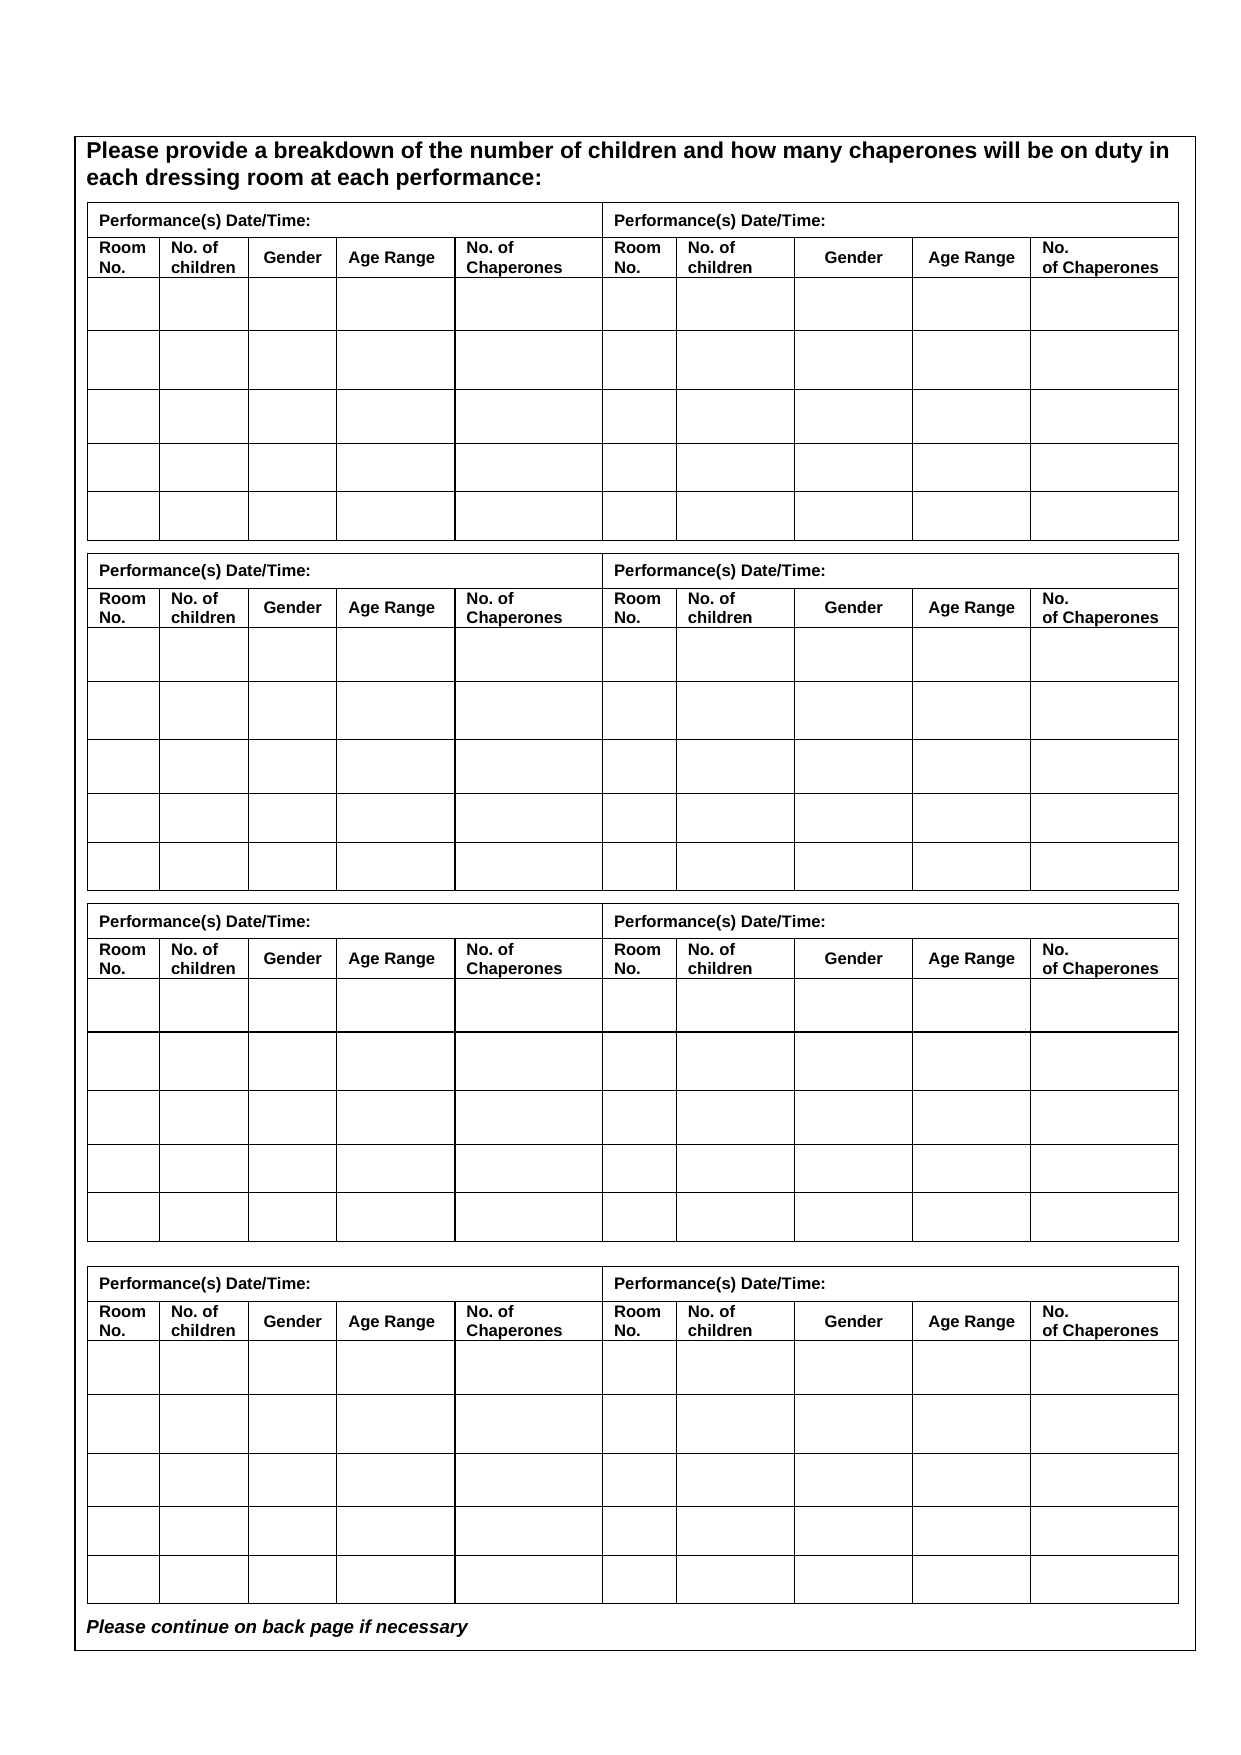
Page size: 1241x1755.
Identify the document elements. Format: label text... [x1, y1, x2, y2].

table_cell [795, 1395, 912, 1452]
table_cell [249, 794, 336, 842]
table_cell [337, 1556, 454, 1603]
table_cell No. of children [160, 939, 248, 978]
table_cell Gender [249, 238, 336, 277]
table_cell [88, 492, 159, 539]
table_cell [603, 794, 676, 842]
table_cell Room No. [88, 939, 159, 978]
table_cell [677, 740, 794, 793]
table_cell [603, 979, 676, 1031]
table_cell [337, 1091, 454, 1144]
table_cell [795, 979, 912, 1031]
table_cell [88, 1556, 159, 1603]
table_cell [677, 492, 794, 539]
table_cell [603, 1395, 676, 1452]
table_cell [1031, 1033, 1178, 1090]
table_cell [1031, 278, 1178, 330]
table_cell [677, 843, 794, 890]
table_cell [88, 979, 159, 1031]
table_cell [795, 1193, 912, 1241]
table_cell [795, 390, 912, 443]
table_header Performance(s) Date/Time: [603, 554, 1178, 588]
table_cell [913, 492, 1030, 539]
table_cell [1031, 740, 1178, 793]
table_cell No. of Chaperones [456, 939, 602, 978]
table_cell [456, 331, 602, 389]
table_cell Room No. [603, 589, 676, 627]
table_cell [160, 390, 248, 443]
table_cell No. of Chaperones [456, 1302, 602, 1340]
table_cell [795, 1033, 912, 1090]
table_cell [337, 390, 454, 443]
table_cell [795, 794, 912, 842]
table_cell Age Range [337, 1302, 454, 1340]
table_cell No. of children [677, 939, 794, 978]
table_cell [88, 1395, 159, 1452]
table_cell No. of children [677, 238, 794, 277]
table_cell [249, 979, 336, 1031]
table_cell [88, 1507, 159, 1554]
table_cell [677, 331, 794, 389]
table_cell No. of Chaperones [456, 589, 602, 627]
table_cell [603, 843, 676, 890]
table_cell [249, 278, 336, 330]
table_cell [337, 1395, 454, 1452]
table_cell Age Range [913, 589, 1030, 627]
table_cell [795, 1341, 912, 1394]
table_cell [249, 444, 336, 491]
table_cell [913, 278, 1030, 330]
table_cell [1031, 1454, 1178, 1506]
table_cell [677, 1033, 794, 1090]
table_cell [337, 1033, 454, 1090]
table_cell [249, 1091, 336, 1144]
table_cell [603, 1091, 676, 1144]
table_cell No. of children [160, 238, 248, 277]
table_cell [603, 331, 676, 389]
table_cell [1031, 1145, 1178, 1192]
table_cell [795, 278, 912, 330]
table_cell [88, 331, 159, 389]
table_cell [913, 628, 1030, 681]
table_cell [337, 444, 454, 491]
table_cell [88, 1454, 159, 1506]
table_cell [603, 444, 676, 491]
table_cell [1031, 444, 1178, 491]
table_cell [677, 444, 794, 491]
table_cell [913, 1556, 1030, 1603]
table_cell [160, 492, 248, 539]
table_cell [1031, 331, 1178, 389]
table_cell Gender [795, 589, 912, 627]
table_cell [677, 794, 794, 842]
table_cell [88, 390, 159, 443]
table_cell [913, 1033, 1030, 1090]
table_cell [160, 794, 248, 842]
table_cell [88, 1193, 159, 1241]
table_header Performance(s) Date/Time: [88, 203, 602, 237]
table_cell [160, 740, 248, 793]
table_cell [456, 1395, 602, 1452]
table_cell Room No. [603, 1302, 676, 1340]
table_cell Gender [795, 238, 912, 277]
table_cell [456, 1145, 602, 1192]
table_cell [913, 1091, 1030, 1144]
table_cell [456, 979, 602, 1031]
table_cell Room No. [603, 238, 676, 277]
table_cell Age Range [337, 939, 454, 978]
table_cell No. of Chaperones [1031, 939, 1178, 978]
table_cell [88, 740, 159, 793]
table_cell [795, 1507, 912, 1554]
table_cell [677, 1507, 794, 1554]
table_cell [456, 1091, 602, 1144]
table_cell [456, 843, 602, 890]
table_cell No. of children [677, 589, 794, 627]
table_cell [913, 794, 1030, 842]
table_cell [456, 1454, 602, 1506]
table_cell Gender [249, 939, 336, 978]
table_cell [160, 979, 248, 1031]
table_cell [456, 278, 602, 330]
table_cell [337, 1193, 454, 1241]
table_cell [337, 843, 454, 890]
table_header Performance(s) Date/Time: [603, 203, 1178, 237]
table_cell No. of Chaperones [1031, 238, 1178, 277]
table_cell [913, 740, 1030, 793]
table_cell [249, 1507, 336, 1554]
table_cell [795, 1091, 912, 1144]
table_cell No. of children [160, 589, 248, 627]
table_cell [913, 1193, 1030, 1241]
table_cell [88, 1091, 159, 1144]
table_cell [456, 740, 602, 793]
table_cell [456, 390, 602, 443]
table_cell Gender [249, 1302, 336, 1340]
table_cell [456, 1341, 602, 1394]
table_cell [88, 1145, 159, 1192]
table_cell [677, 1145, 794, 1192]
table_cell [603, 390, 676, 443]
table_cell [337, 492, 454, 539]
table_cell [160, 278, 248, 330]
table_cell Room No. [88, 238, 159, 277]
table_cell [677, 628, 794, 681]
table_cell [913, 843, 1030, 890]
table_cell [913, 1454, 1030, 1506]
table_cell [160, 1033, 248, 1090]
table_header Performance(s) Date/Time: [88, 554, 602, 588]
table_cell [456, 682, 602, 739]
table_header Performance(s) Date/Time: [603, 904, 1178, 938]
table_cell [160, 1454, 248, 1506]
table_cell [1031, 1193, 1178, 1241]
table_cell Age Range [913, 1302, 1030, 1340]
table_cell [456, 628, 602, 681]
table_cell [337, 628, 454, 681]
table_cell [603, 1145, 676, 1192]
table_header Performance(s) Date/Time: [88, 1267, 602, 1301]
table_cell [795, 628, 912, 681]
table_cell [160, 1145, 248, 1192]
table_cell [160, 1193, 248, 1241]
table_cell [160, 1395, 248, 1452]
table_cell [337, 1341, 454, 1394]
table_cell [249, 628, 336, 681]
table_cell [1031, 628, 1178, 681]
table_header Please provide a breakdown of the number of children and how many chaperones will be on duty in each dressing room at each performance: Please continue on back page if necessary [76, 137, 1195, 1649]
table_cell [913, 1395, 1030, 1452]
table_cell [795, 843, 912, 890]
table_cell [603, 1033, 676, 1090]
table_cell [249, 1395, 336, 1452]
table_cell [88, 628, 159, 681]
table_cell [795, 1556, 912, 1603]
table_cell [160, 331, 248, 389]
table_cell [1031, 1556, 1178, 1603]
table_cell [88, 682, 159, 739]
table_cell No. of Chaperones [456, 238, 602, 277]
table_cell [456, 444, 602, 491]
table_cell Age Range [913, 939, 1030, 978]
table_cell [456, 492, 602, 539]
table_cell Age Range [913, 238, 1030, 277]
table_cell Gender [795, 1302, 912, 1340]
table_cell [249, 1193, 336, 1241]
table_cell [88, 843, 159, 890]
table_cell [795, 682, 912, 739]
table_cell [88, 794, 159, 842]
table_cell [913, 1341, 1030, 1394]
table_cell Room No. [88, 1302, 159, 1340]
table_cell [249, 390, 336, 443]
table_cell [337, 1145, 454, 1192]
table_cell [795, 492, 912, 539]
table_cell No. of children [160, 1302, 248, 1340]
table_cell [795, 1454, 912, 1506]
table_cell [603, 740, 676, 793]
table_cell No. of Chaperones [1031, 1302, 1178, 1340]
table_cell [1031, 492, 1178, 539]
table_cell Age Range [337, 238, 454, 277]
table_cell [337, 794, 454, 842]
table_cell [913, 390, 1030, 443]
table_cell [249, 843, 336, 890]
table_cell [249, 1145, 336, 1192]
table_cell [88, 278, 159, 330]
table_cell [456, 1193, 602, 1241]
table_cell [677, 1395, 794, 1452]
table_cell [337, 740, 454, 793]
table_header Performance(s) Date/Time: [603, 1267, 1178, 1301]
table_cell [795, 444, 912, 491]
table_cell [677, 1556, 794, 1603]
table_cell [88, 1341, 159, 1394]
table_cell [795, 331, 912, 389]
table_cell [677, 278, 794, 330]
table_cell [88, 1033, 159, 1090]
table_cell [337, 682, 454, 739]
table_cell [1031, 1507, 1178, 1554]
table_cell [603, 1507, 676, 1554]
table_cell [249, 1556, 336, 1603]
table_cell Age Range [337, 589, 454, 627]
table_cell [160, 444, 248, 491]
table_cell [795, 1145, 912, 1192]
table_cell [677, 1454, 794, 1506]
table_cell [160, 1556, 248, 1603]
table_cell [677, 1091, 794, 1144]
table_cell [337, 1454, 454, 1506]
table_cell [603, 1556, 676, 1603]
table_cell [160, 628, 248, 681]
table_cell [249, 331, 336, 389]
table_cell [249, 492, 336, 539]
table_cell [677, 682, 794, 739]
table_cell [160, 1341, 248, 1394]
table_cell [603, 1193, 676, 1241]
table_cell No. of Chaperones [1031, 589, 1178, 627]
table_cell [456, 1033, 602, 1090]
table_cell [1031, 682, 1178, 739]
table_cell [337, 979, 454, 1031]
table_cell [603, 1454, 676, 1506]
table_cell [1031, 979, 1178, 1031]
table_cell [1031, 1091, 1178, 1144]
table_cell [249, 740, 336, 793]
table_cell [249, 1033, 336, 1090]
table_cell [249, 682, 336, 739]
table_cell [160, 682, 248, 739]
table_cell [337, 331, 454, 389]
table_cell [913, 682, 1030, 739]
table_cell [913, 1145, 1030, 1192]
table_cell [603, 492, 676, 539]
table_cell [795, 740, 912, 793]
table_cell [603, 1341, 676, 1394]
table_cell [456, 1507, 602, 1554]
table_cell [913, 331, 1030, 389]
table_cell Room No. [88, 589, 159, 627]
table_cell No. of children [677, 1302, 794, 1340]
table_header Performance(s) Date/Time: [88, 904, 602, 938]
table_cell [88, 444, 159, 491]
table_cell [337, 278, 454, 330]
table_cell [160, 1507, 248, 1554]
table_cell [1031, 390, 1178, 443]
table_cell Gender [249, 589, 336, 627]
table_cell [1031, 794, 1178, 842]
table_cell [337, 1507, 454, 1554]
table_cell [249, 1341, 336, 1394]
table_cell [677, 979, 794, 1031]
table_cell [1031, 1341, 1178, 1394]
table_cell [160, 843, 248, 890]
table_cell [249, 1454, 336, 1506]
table_cell [677, 390, 794, 443]
table_cell [160, 1091, 248, 1144]
table_cell [456, 794, 602, 842]
table_cell [603, 278, 676, 330]
table_cell Room No. [603, 939, 676, 978]
table_cell [913, 979, 1030, 1031]
table_cell [1031, 1395, 1178, 1452]
table_cell [677, 1193, 794, 1241]
table_cell [603, 628, 676, 681]
table_cell [603, 682, 676, 739]
table_cell Gender [795, 939, 912, 978]
table_cell [1031, 843, 1178, 890]
table_cell [456, 1556, 602, 1603]
table_cell [677, 1341, 794, 1394]
table_cell [913, 444, 1030, 491]
table_cell [913, 1507, 1030, 1554]
